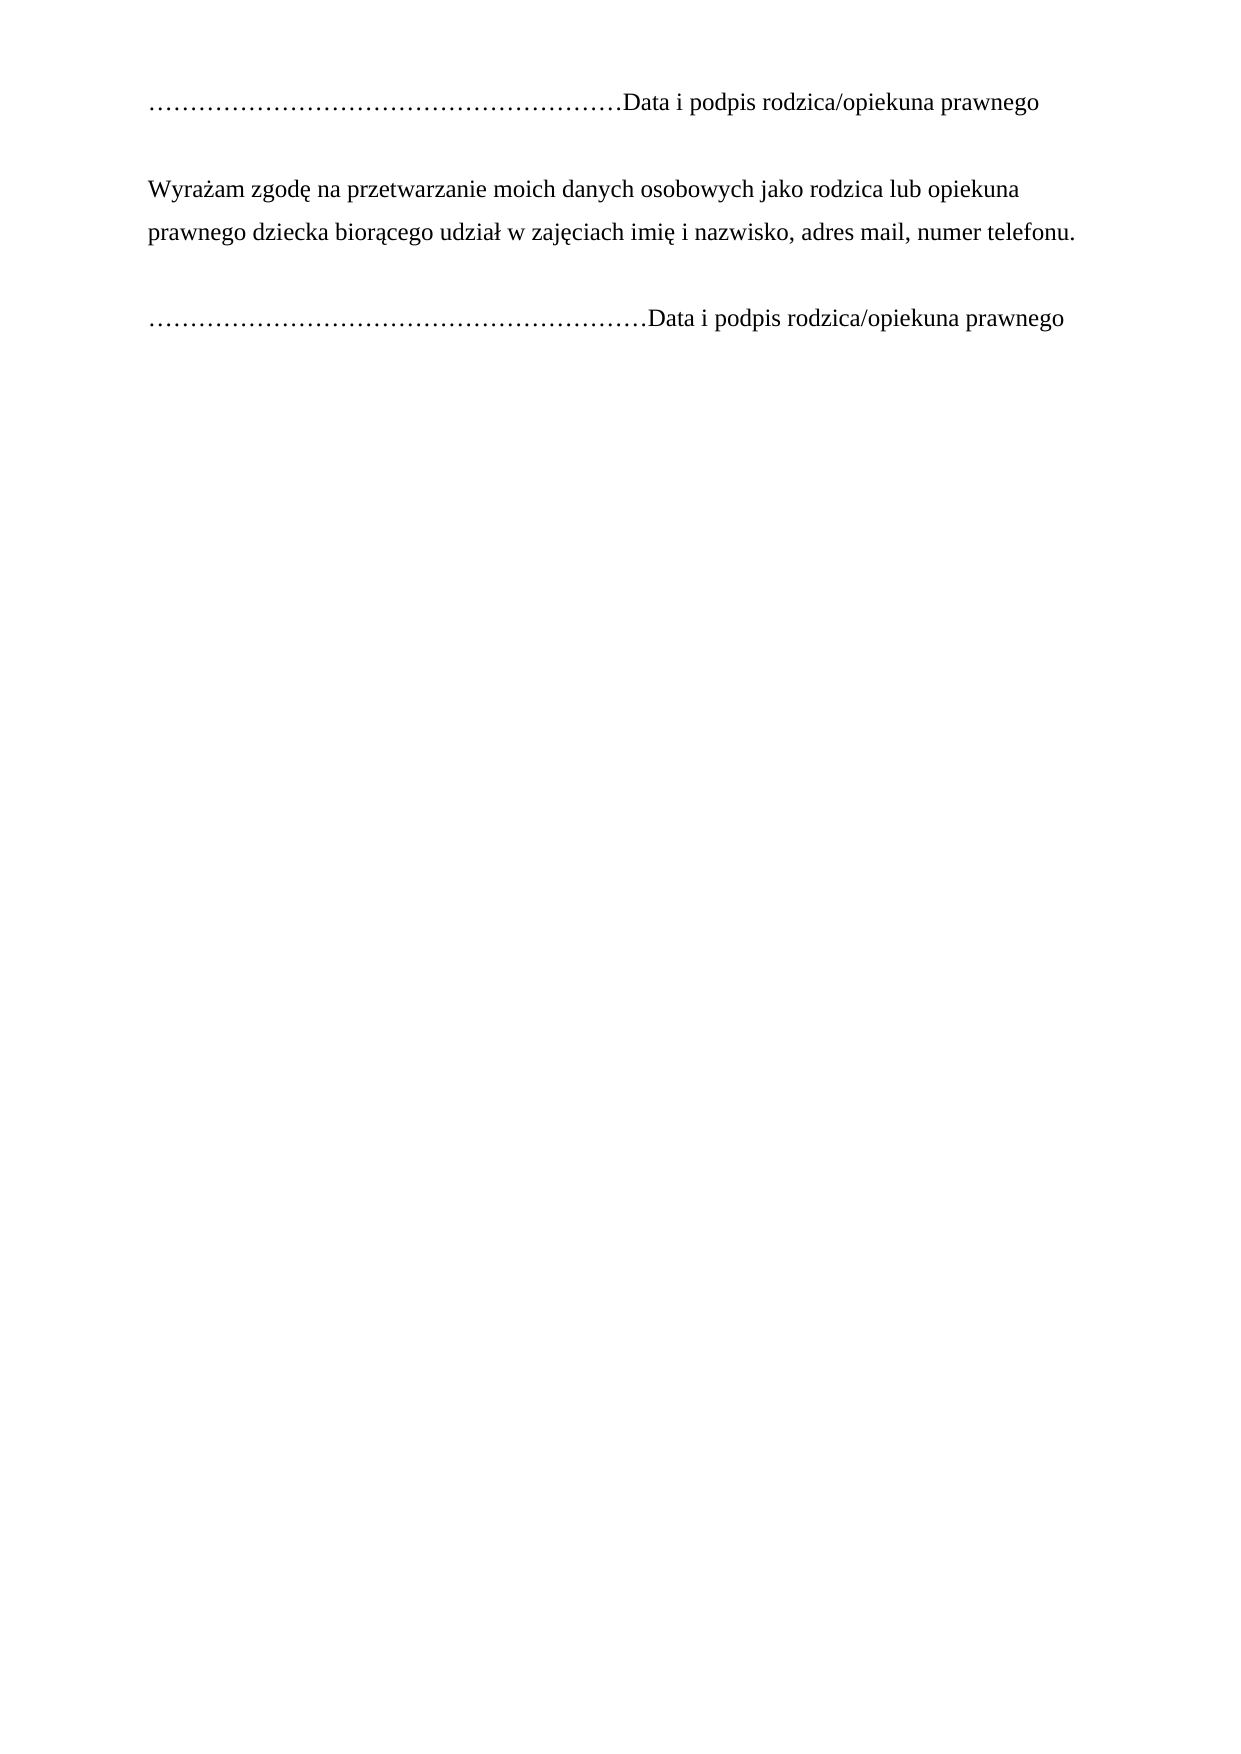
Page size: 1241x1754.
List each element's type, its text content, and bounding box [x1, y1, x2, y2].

text ……………………………………………………Data i podpis rodzica/opiekuna prawnego [148, 303, 1107, 332]
text …………………………………………………Data i podpis rodzica/opiekuna prawnego [148, 87, 1107, 116]
text Wyrażam zgodę na przetwarzanie moich danych osobowych jako rodzica lub opiekuna prawnego dziecka biorącego udział w zajęciach imię i nazwisko, adres mail, numer telefonu. [148, 174, 1107, 246]
